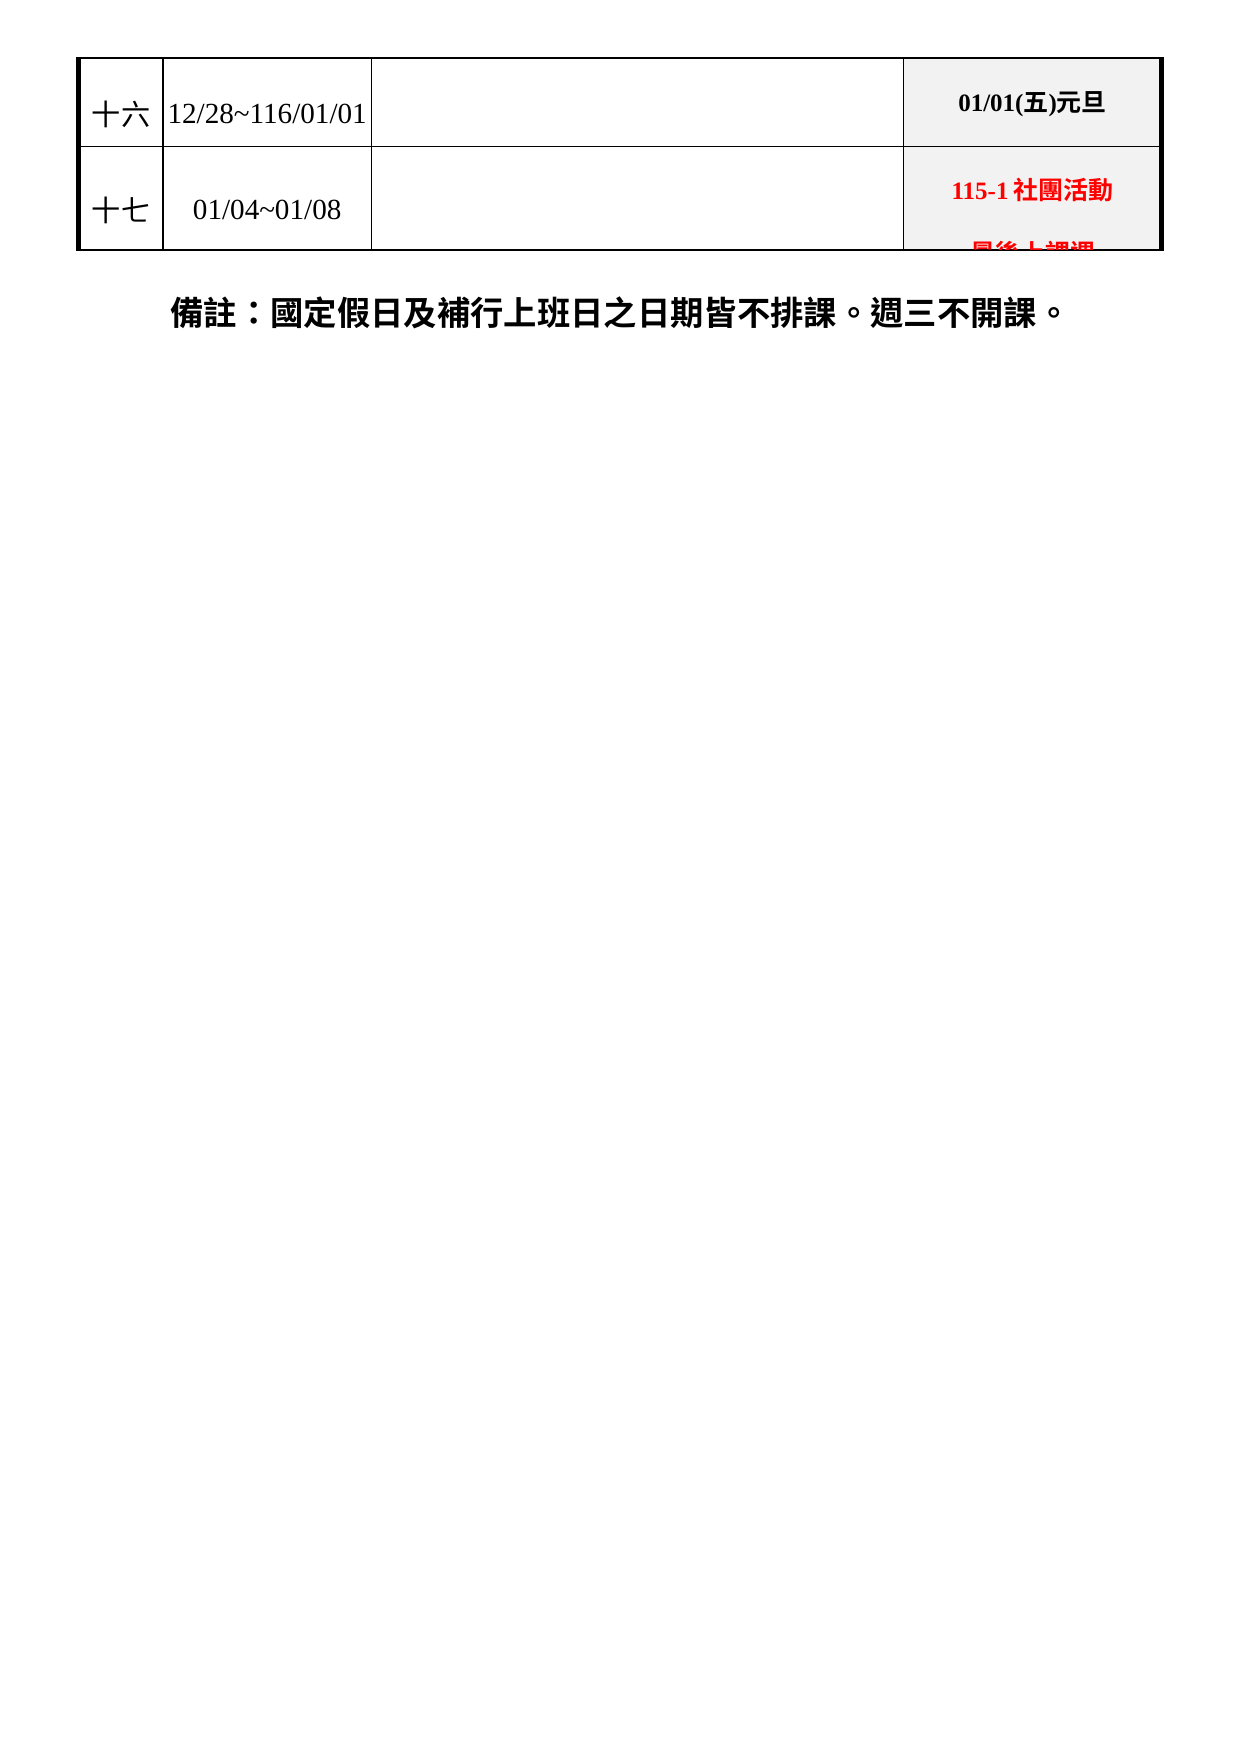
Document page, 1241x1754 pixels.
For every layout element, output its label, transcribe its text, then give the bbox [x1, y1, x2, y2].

table_cell [372, 147, 903, 249]
table_cell 01/04~01/08 [164, 147, 371, 249]
text 備註：國定假日及補行上班日之日期皆不排課。週三不開課。 [47, 269, 1193, 332]
table_cell 12/28~116/01/01 [164, 59, 371, 146]
table_cell 十六 [81, 59, 162, 146]
table_cell [372, 59, 903, 146]
table_cell 十七 [81, 147, 162, 249]
table_cell 115-1社團活動 最後上課週 [904, 147, 1159, 249]
table_cell 01/01(五)元旦 放假不排課 [904, 59, 1159, 146]
